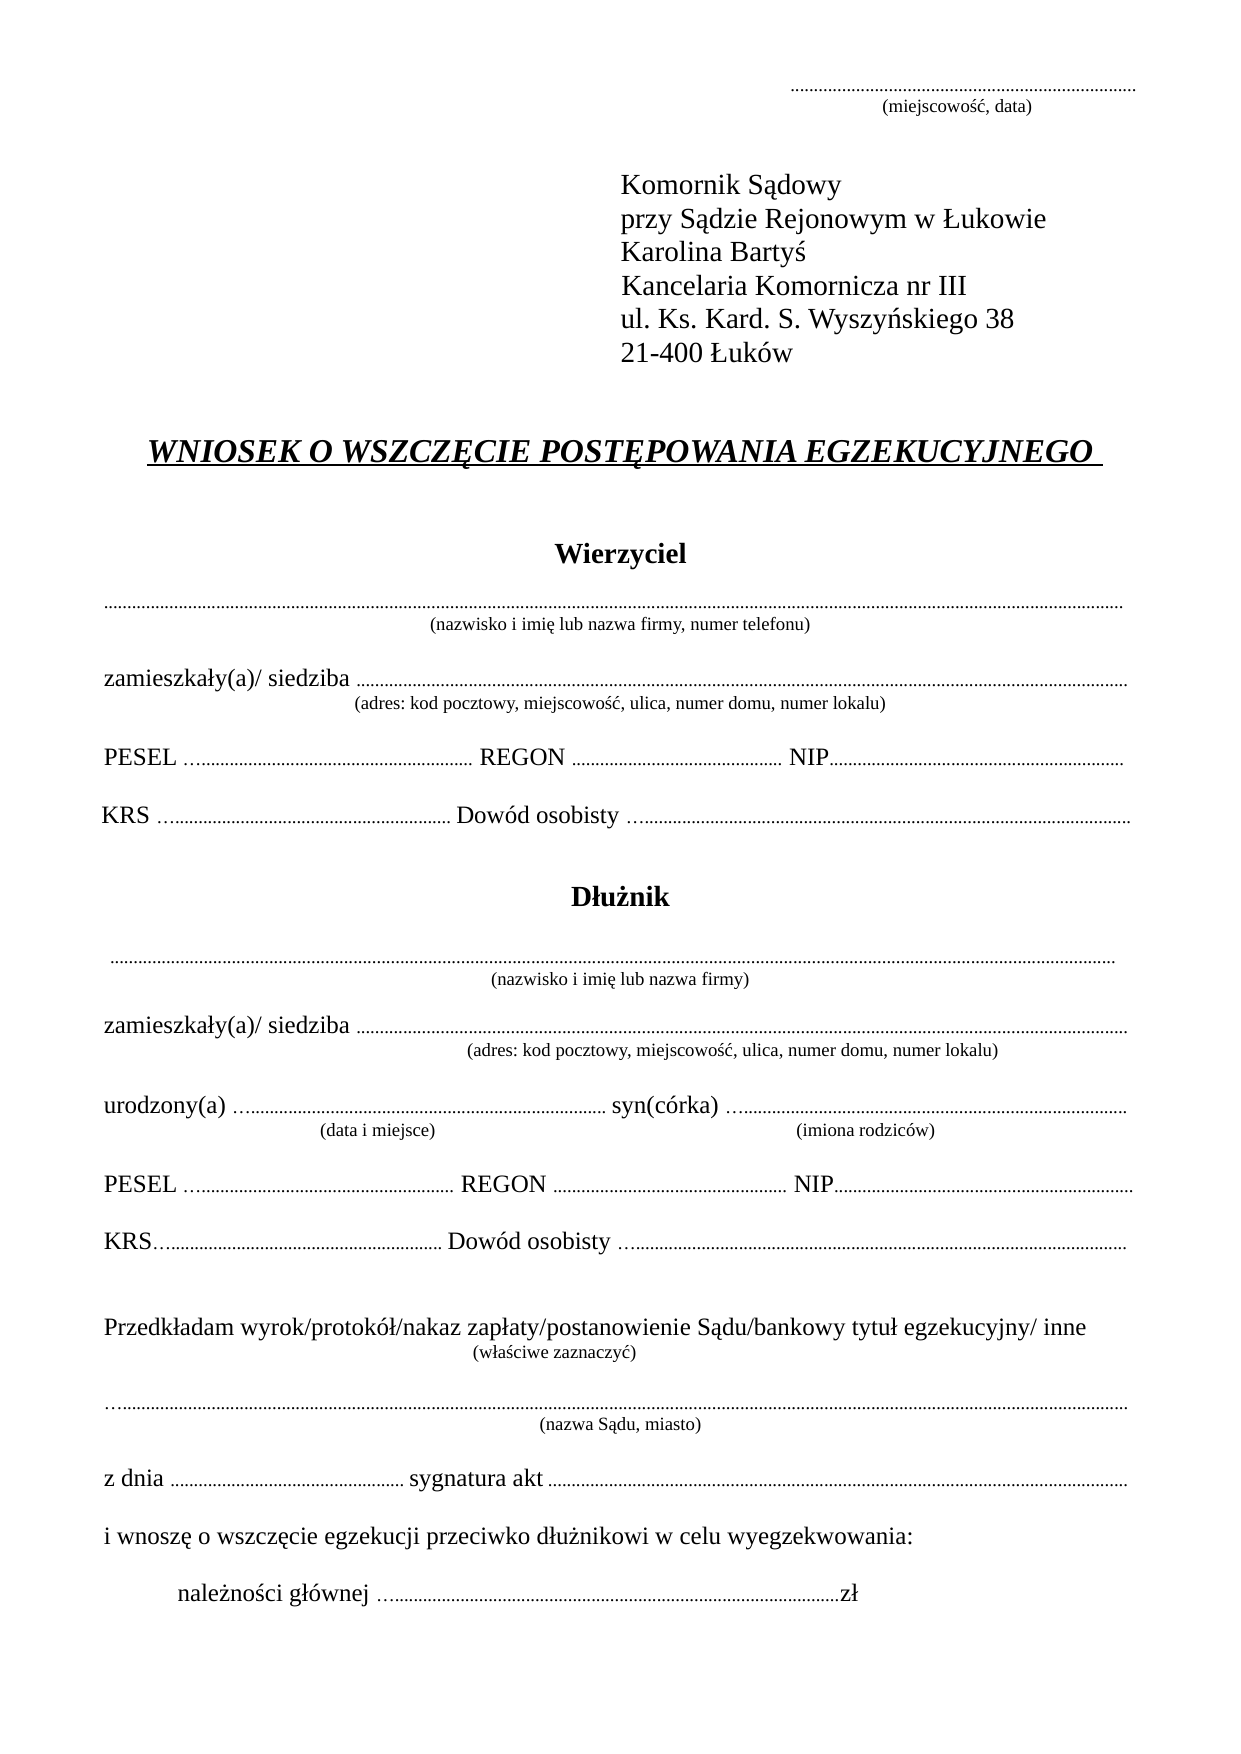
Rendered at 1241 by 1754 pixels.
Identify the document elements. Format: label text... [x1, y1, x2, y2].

text (właściwe zaznaczyć) [103, 1341, 1137, 1363]
text Dłużnik [103, 879, 1137, 912]
text …....................................................................................................................................................................................................................... [103, 1392, 1137, 1413]
text PESEL ….......................................................... REGON ............................................. NIP............................................................... [103, 742, 1137, 771]
text 21-400 Łuków [103, 335, 1137, 368]
text i wnoszę o wszczęcie egzekucji przeciwko dłużnikowi w celu wyegzekwowania: [103, 1521, 1137, 1550]
text (adres: kod pocztowy, miejscowość, ulica, numer domu, numer lokalu) [103, 692, 1137, 713]
text Przedkładam wyrok/protokół/nakaz zapłaty/postanowienie Sądu/bankowy tytuł egzekucyjny/ inne [103, 1312, 1137, 1341]
text WNIOSEK O WSZCZĘCIE POSTĘPOWANIA EGZEKUCYJNEGO [103, 431, 1137, 469]
text ul. Ks. Kard. S. Wyszyńskiego 38 [103, 301, 1137, 335]
text (nazwisko i imię lub nazwa firmy, numer telefonu) [103, 613, 1137, 634]
text zamieszkały(a)/ siedziba ..................................................................................................................................................................... [103, 663, 1137, 692]
text KRS …........................................................... Dowód osobisty …........................................................................................................ [89, 800, 1137, 828]
text (miejscowość, data) [103, 95, 1137, 117]
text Wierzyciel [103, 536, 1137, 570]
text (adres: kod pocztowy, miejscowość, ulica, numer domu, numer lokalu) [103, 1039, 1137, 1061]
text .......................................................................... [103, 74, 1137, 95]
text (data i miejsce) (imiona rodziców) [103, 1118, 1137, 1140]
text przy Sądzie Rejonowym w Łukowie [103, 201, 1137, 234]
text (nazwa Sądu, miasto) [103, 1413, 1137, 1435]
text z dnia .................................................. sygnatura akt ............................................................................................................................ [103, 1463, 1137, 1492]
text ....................................................................................................................................................................................................................... [103, 946, 1137, 967]
text KRS….......................................................... Dowód osobisty …......................................................................................................... [103, 1226, 1137, 1255]
text zamieszkały(a)/ siedziba ..................................................................................................................................................................... [103, 1011, 1137, 1039]
text należności głównej …...............................................................................................zł [103, 1578, 1137, 1607]
text (nazwisko i imię lub nazwa firmy) [103, 967, 1137, 989]
text urodzony(a) …............................................................................ syn(córka) ….................................................................................. [103, 1090, 1137, 1118]
text .......................................................................................................................................................................................................................... [103, 591, 1137, 613]
text Komornik Sądowy [103, 167, 1137, 201]
text PESEL …...................................................... REGON .................................................. NIP................................................................ [103, 1169, 1137, 1197]
text Kancelaria Komornicza nr III [103, 268, 1137, 301]
text Karolina Bartyś [103, 234, 1137, 268]
